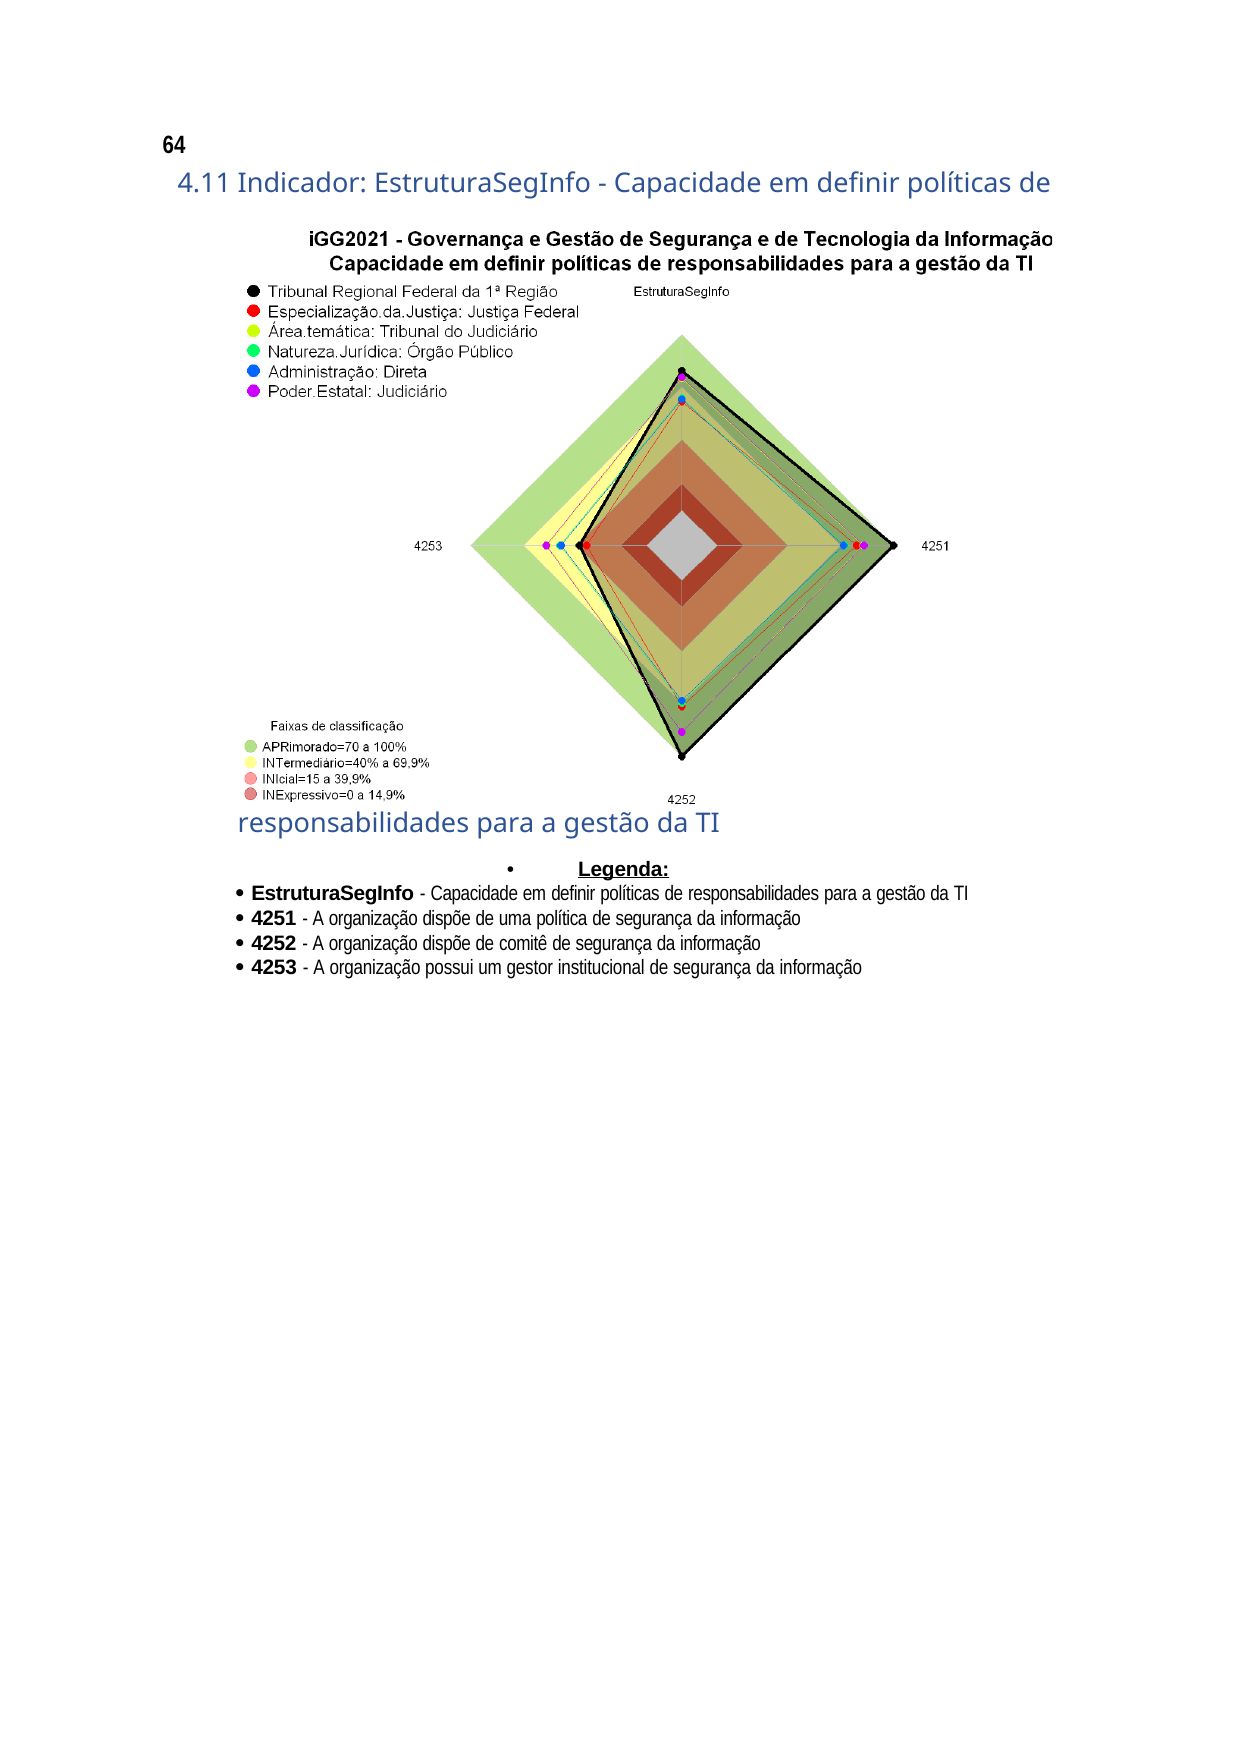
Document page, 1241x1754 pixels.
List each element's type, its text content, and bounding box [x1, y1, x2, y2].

picture [244, 231, 1053, 804]
list 4252 - A organização dispõe de comitê de segurança da informação [236, 930, 1196, 954]
list 4251 - A organização dispõe de uma política de segurança da informação [236, 905, 1196, 930]
subtitle Indicador: EstruturaSegInfo - Capacidade em definir políticas de responsabilidades para a gestão da TI [177, 163, 1132, 841]
list EstruturaSegInfo - Capacidade em definir políticas de responsabilidades para a gestão da TI [236, 881, 1196, 905]
subtitle Legenda: [507, 856, 1196, 880]
list 4253 - A organização possui um gestor institucional de segurança da informação [236, 955, 1196, 979]
